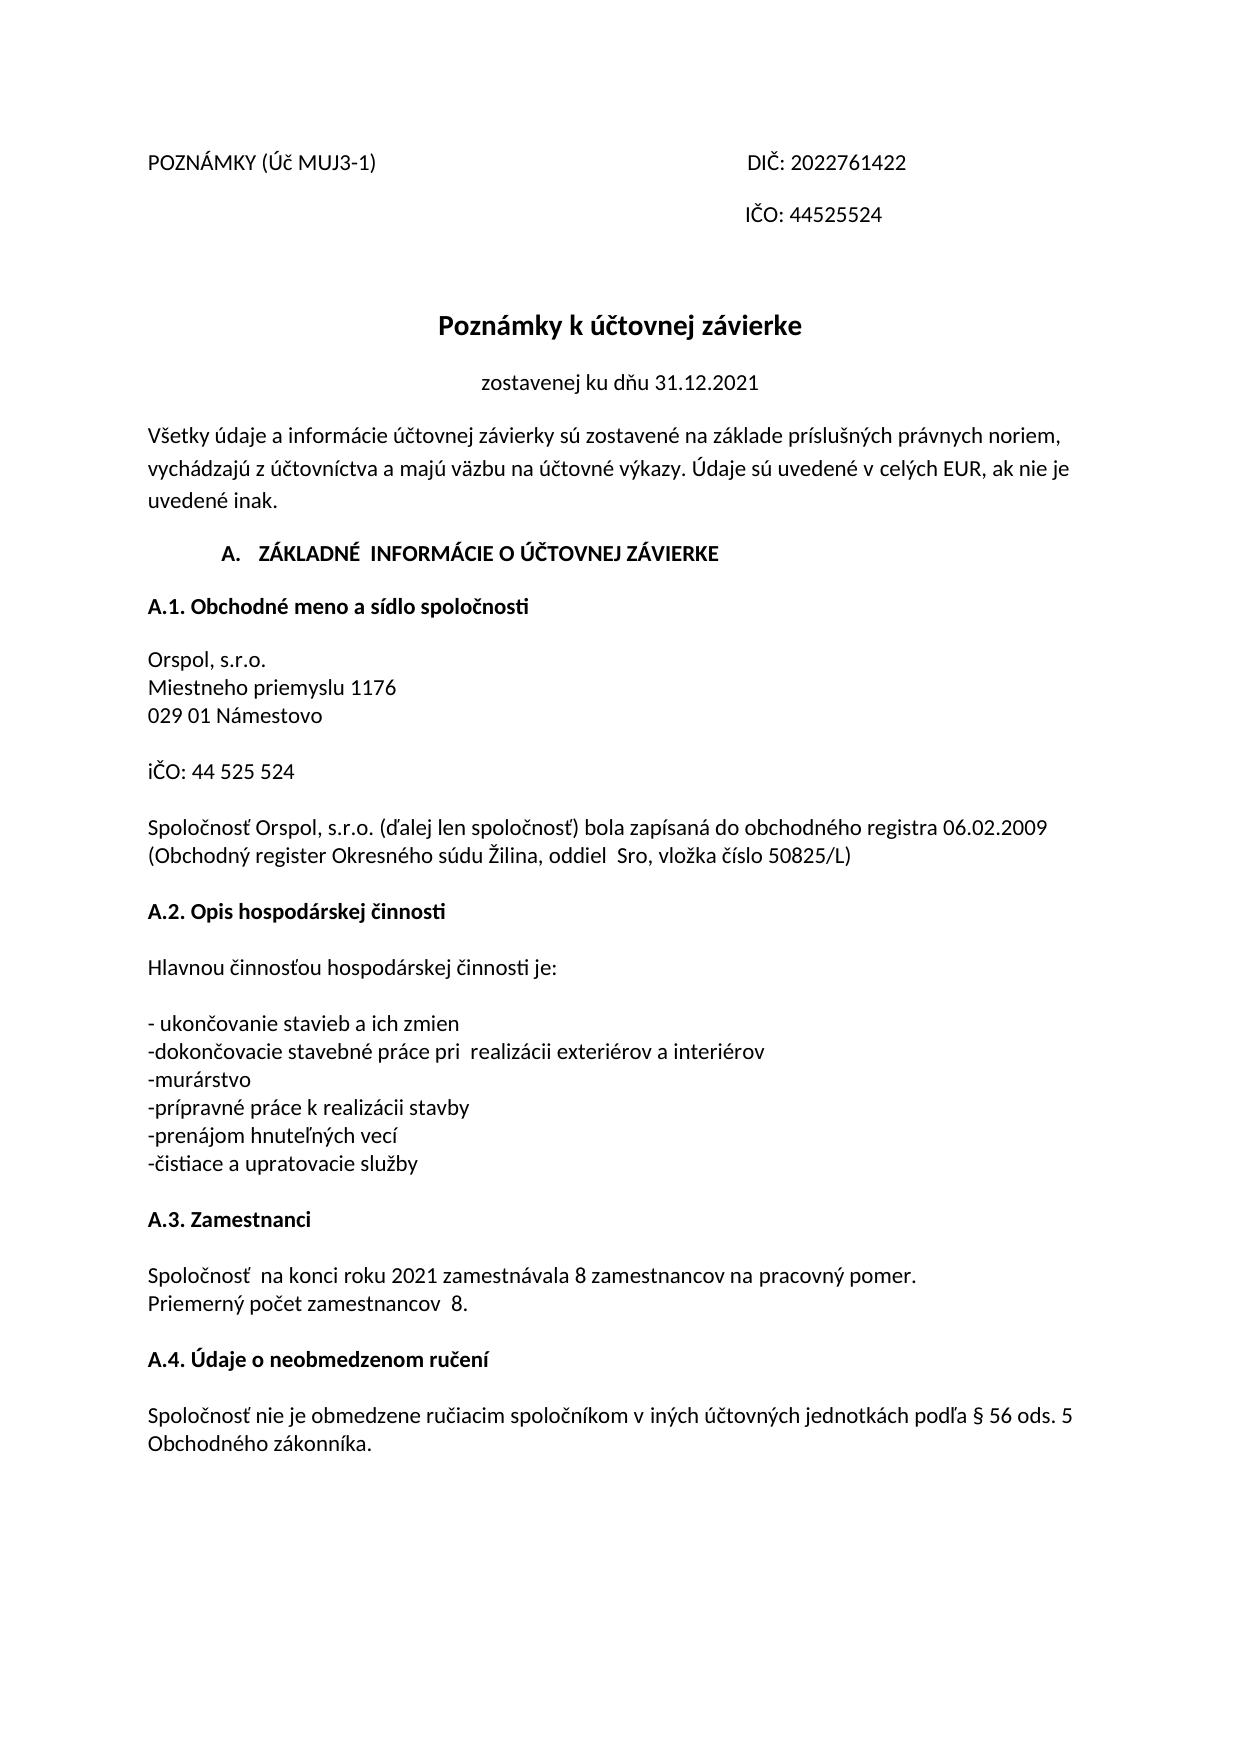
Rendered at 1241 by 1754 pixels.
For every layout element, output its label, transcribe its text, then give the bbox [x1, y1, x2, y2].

text Hlavnou činnosťou hospodárskej činnosti je: [148, 953, 1093, 981]
text Spoločnosť na konci roku 2021 zamestnávala 8 zamestnancov na pracovný pomer. [148, 1261, 1093, 1289]
text A.1. Obchodné meno a sídlo spoločnosti [148, 592, 1093, 620]
text (Obchodný register Okresného súdu Žilina, oddiel Sro, vložka číslo 50825/L) [148, 841, 1093, 869]
text -čistiace a upratovacie služby [148, 1149, 1093, 1177]
text Orspol, s.r.o. [148, 645, 1093, 673]
text POZNÁMKY (Úč MUJ3-1) DIČ: 2022761422 [148, 148, 1093, 176]
text A.2. Opis hospodárskej činnosti [148, 897, 1093, 925]
text -murárstvo [148, 1065, 1093, 1093]
text iČO: 44 525 524 [148, 757, 1093, 785]
text zostavenej ku dňu 31.12.2021 [148, 368, 1093, 396]
text -prenájom hnuteľných vecí [148, 1121, 1093, 1149]
text Miestneho priemyslu 1176 [148, 673, 1093, 701]
text -dokončovacie stavebné práce pri realizácii exteriérov a interiérov [148, 1037, 1093, 1065]
text 029 01 Námestovo [148, 701, 1093, 729]
text Poznámky k účtovnej závierke [148, 307, 1093, 342]
text Všetky údaje a informácie účtovnej závierky sú zostavené na základe príslušných právnych noriem, vychádzajú z účtovníctva a majú väzbu na účtovné výkazy. Údaje sú uvedené v celých EUR, ak nie je uvedené inak. [148, 421, 1093, 514]
list ZÁKLADNÉ INFORMÁCIE O ÚČTOVNEJ ZÁVIERKE [221, 539, 1093, 567]
text Priemerný počet zamestnancov 8. [148, 1289, 1093, 1317]
text A.3. Zamestnanci [148, 1205, 1093, 1233]
text -prípravné práce k realizácii stavby [148, 1093, 1093, 1121]
text A.4. Údaje o neobmedzenom ručení [148, 1345, 1093, 1373]
text - ukončovanie stavieb a ich zmien [148, 1009, 1093, 1037]
text Spoločnosť Orspol, s.r.o. (ďalej len spoločnosť) bola zapísaná do obchodného registra 06.02.2009 [148, 813, 1093, 841]
text Obchodného zákonníka. [148, 1429, 1093, 1457]
text IČO: 44525524 [148, 201, 1093, 229]
text Spoločnosť nie je obmedzene ručiacim spoločníkom v iných účtovných jednotkách podľa § 56 ods. 5 [148, 1401, 1093, 1429]
